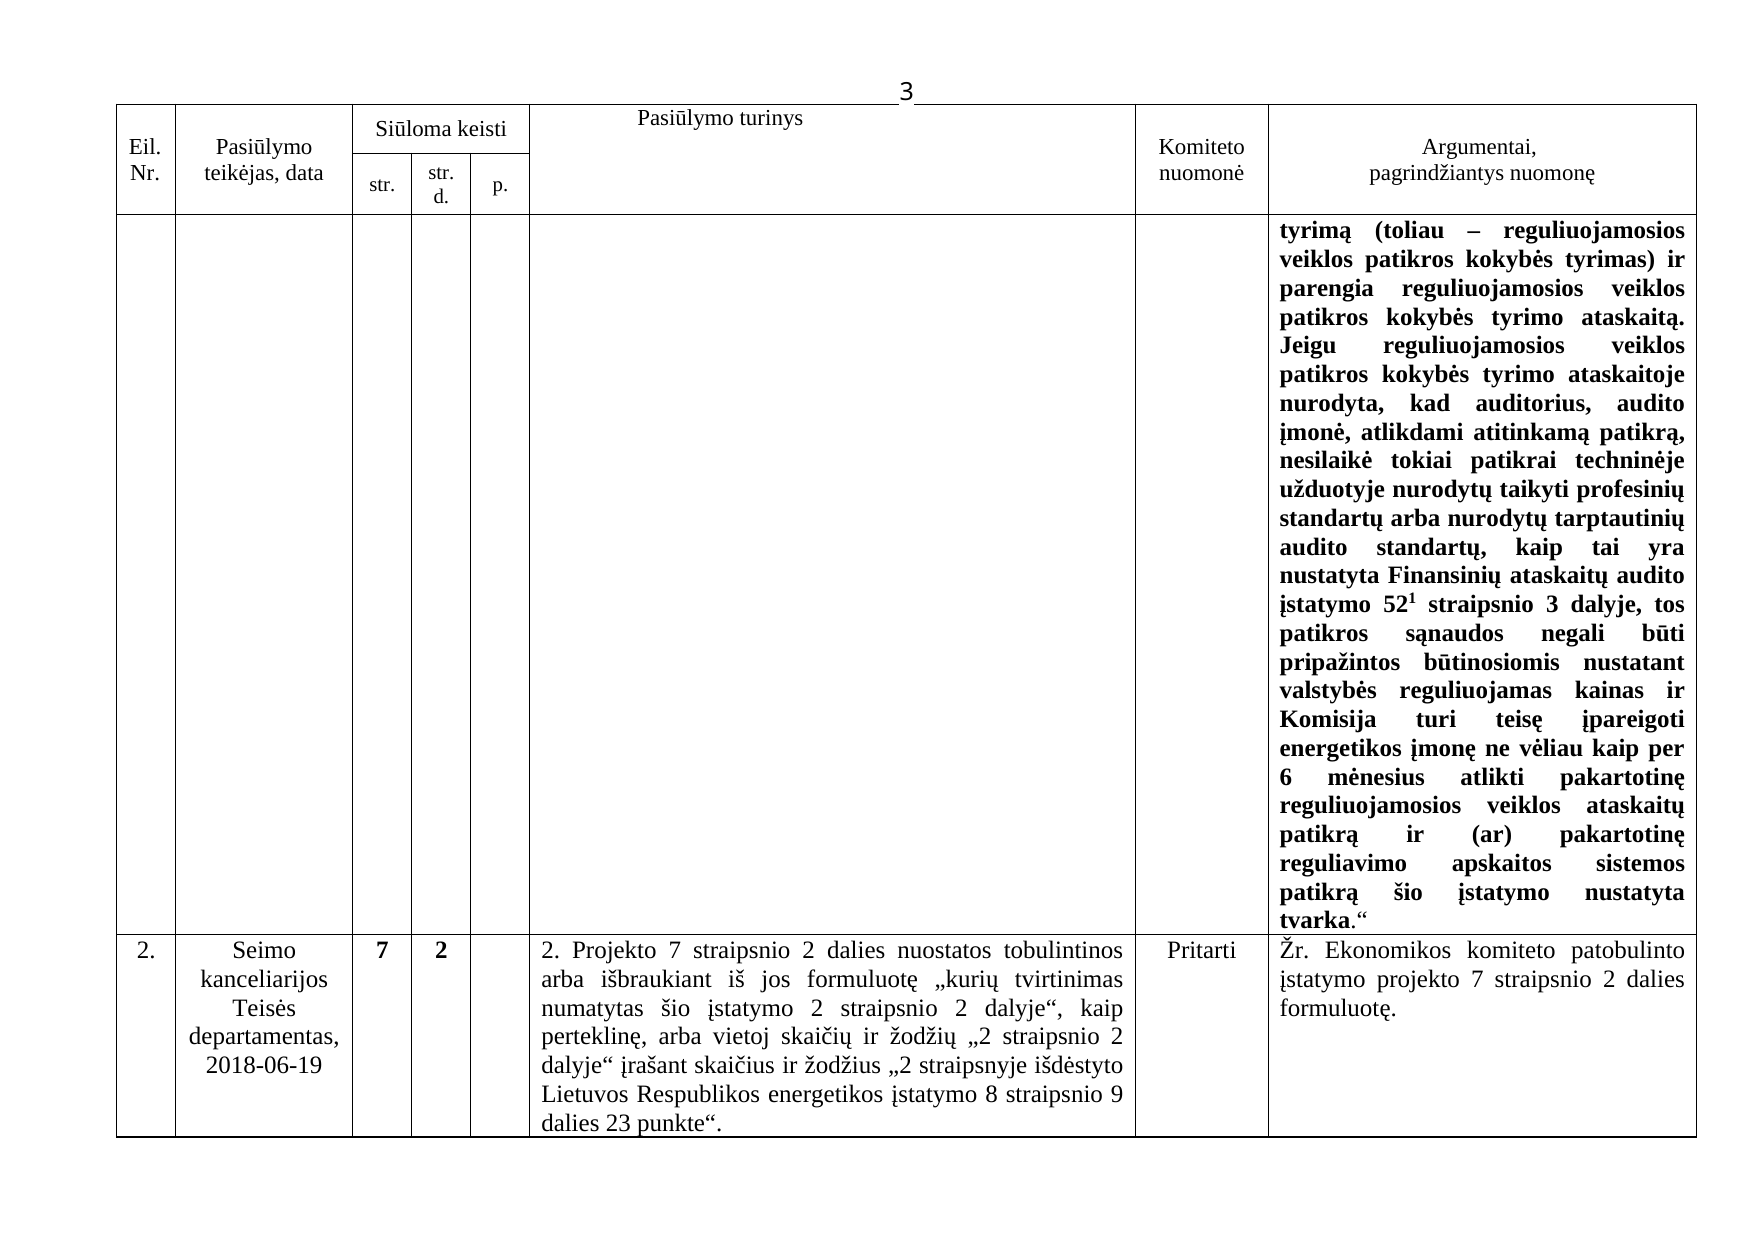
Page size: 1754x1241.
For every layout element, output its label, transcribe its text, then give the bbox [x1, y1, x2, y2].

table_cell [412, 215, 470, 934]
table_cell Seimo kanceliarijos Teisės departamentas, 2018-06-19 [176, 935, 352, 1136]
table_cell [117, 215, 175, 934]
table_cell tyrimą (toliau – reguliuojamosios veiklos patikros kokybės tyrimas) ir parengia reguliuojamosios veiklos patikros kokybės tyrimo ataskaitą. Jeigu reguliuojamosios veiklos patikros kokybės tyrimo ataskaitoje nurodyta, kad auditorius, audito įmonė, atlikdami atitinkamą patikrą, nesilaikė tokiai patikrai techninėje užduotyje nurodytų taikyti profesinių standartų arba nurodytų tarptautinių audito standartų, kaip tai yra nustatyta Finansinių ataskaitų audito įstatymo 521 straipsnio 3 dalyje, tos patikros sąnaudos negali būti pripažintos būtinosiomis nustatant valstybės reguliuojamas kainas ir Komisija turi teisę įpareigoti energetikos įmonę ne vėliau kaip per 6 mėnesius atlikti pakartotinę reguliuojamosios veiklos ataskaitų patikrą ir (ar) pakartotinę reguliavimo apskaitos sistemos patikrą šio įstatymo nustatyta tvarka.“ [1269, 215, 1696, 934]
table_header Pasiūlymo teikėjas, data [176, 105, 352, 214]
table_cell str. [353, 154, 411, 214]
table_header Eil. Nr. [117, 105, 175, 214]
table_cell [1136, 215, 1268, 934]
table_cell 2. Projekto 7 straipsnio 2 dalies nuostatos tobulintinos arba išbraukiant iš jos formuluotę „kurių tvirtinimas numatytas šio įstatymo 2 straipsnio 2 dalyje“, kaip perteklinę, arba vietoj skaičių ir žodžių „2 straipsnio 2 dalyje“ įrašant skaičius ir žodžius „2 straipsnyje išdėstyto Lietuvos Respublikos energetikos įstatymo 8 straipsnio 9 dalies 23 punkte“. [530, 935, 1135, 1136]
table_cell 2 [412, 935, 470, 1136]
table_cell 7 [353, 935, 411, 1136]
table_header Siūloma keisti [353, 105, 529, 153]
table_cell [530, 215, 1135, 934]
table_cell Pritarti [1136, 935, 1268, 1136]
table_header Argumentai, pagrindžiantys nuomonę [1269, 105, 1696, 214]
table_header Komiteto nuomonė [1136, 105, 1268, 214]
table_cell str. d. [412, 154, 470, 214]
table_cell 2. [117, 935, 175, 1136]
table_header Pasiūlymo turinys [530, 105, 1135, 214]
table_cell p. [471, 154, 529, 214]
table_cell [471, 935, 529, 1136]
table_cell [353, 215, 411, 934]
table_cell Žr. Ekonomikos komiteto patobulinto įstatymo projekto 7 straipsnio 2 dalies formuluotę. [1269, 935, 1696, 1136]
table_cell [471, 215, 529, 934]
table_cell [176, 215, 352, 934]
